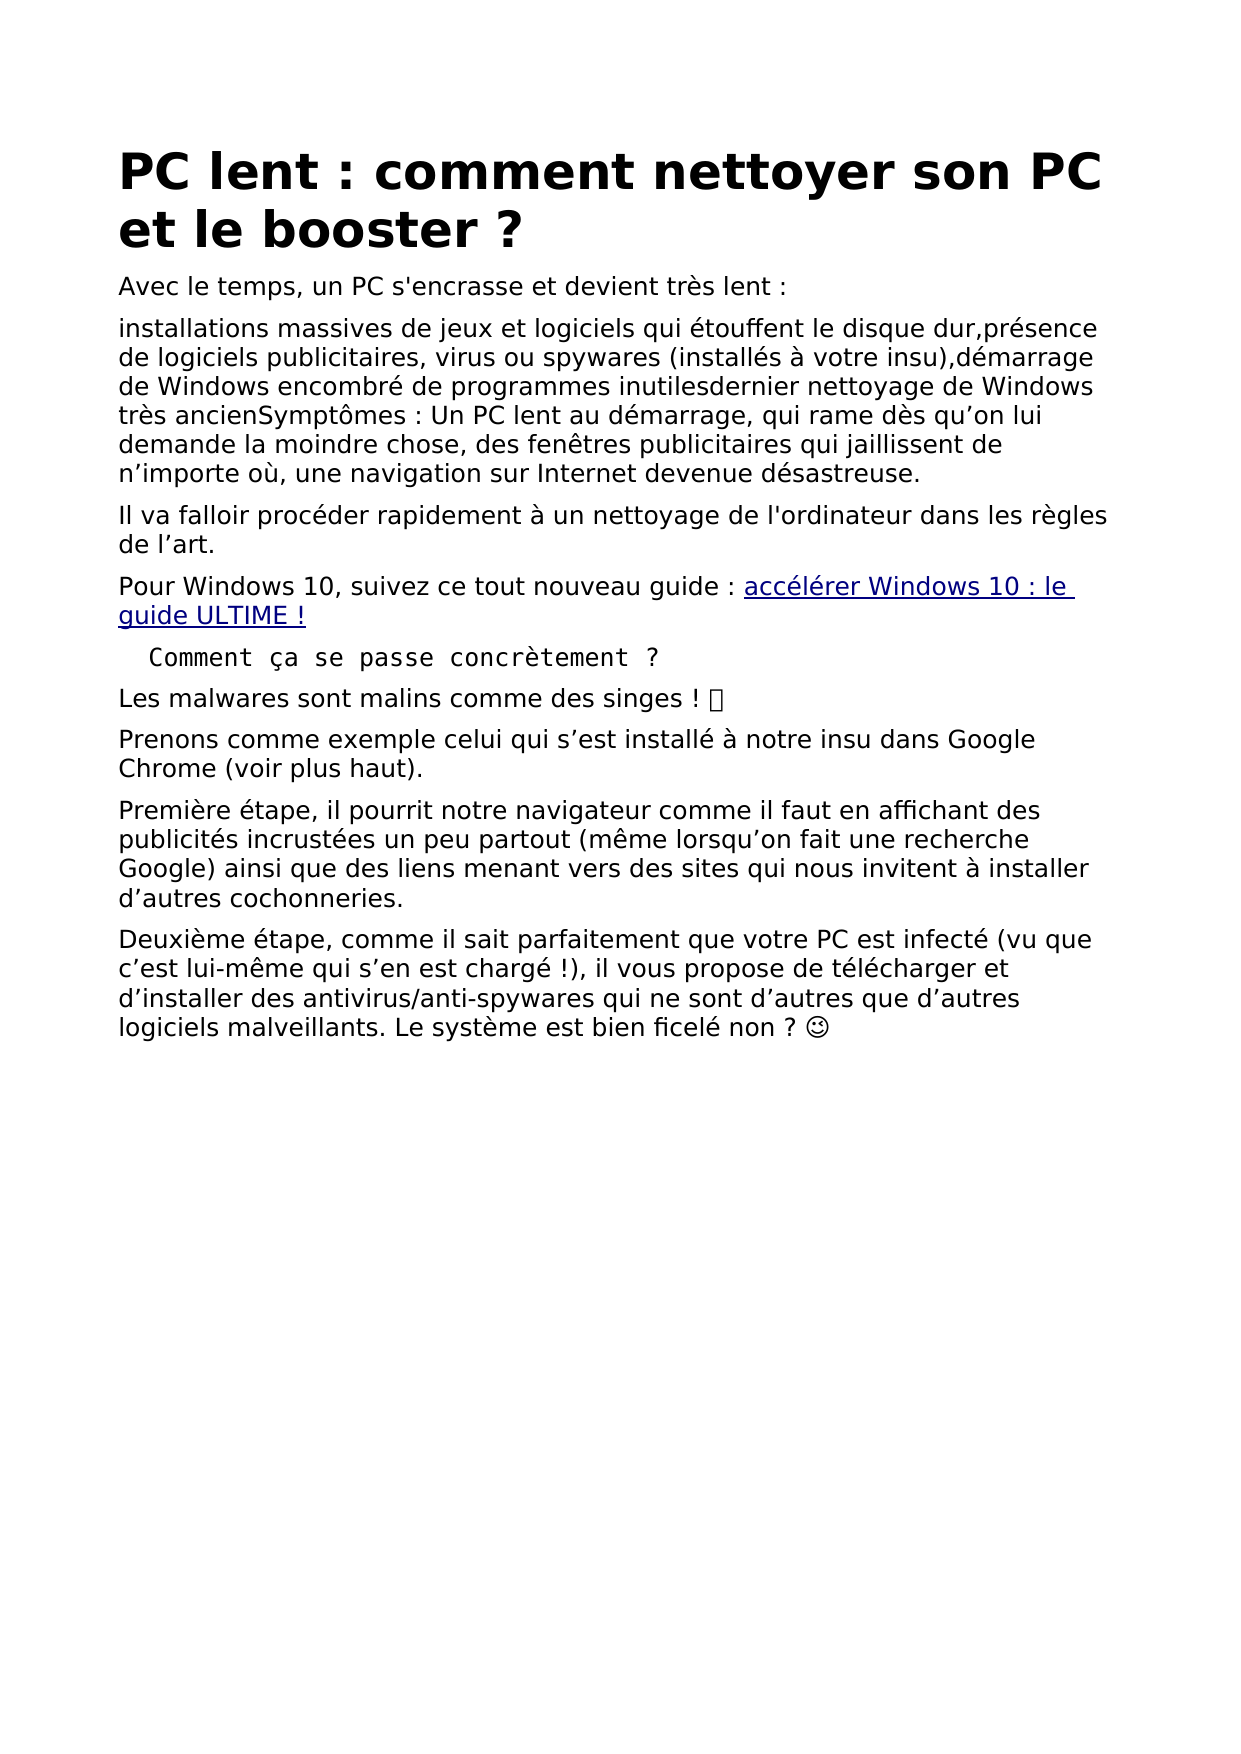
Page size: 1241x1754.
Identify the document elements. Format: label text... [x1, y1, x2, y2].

text Comment ça se passe concrètement ? [118, 643, 1122, 672]
text Deuxième étape, comme il sait parfaitement que votre PC est infecté (vu que c’est lui-même qui s’en est chargé !), il vous propose de télécharger et d’installer des antivirus/anti-spywares qui ne sont d’autres que d’autres logiciels malveillants. Le système est bien ficelé non ? 😉 [118, 926, 1122, 1042]
text Avec le temps, un PC s'encrasse et devient très lent : [118, 272, 1122, 301]
text Il va falloir procéder rapidement à un nettoyage de l'ordinateur dans les règles de l’art. [118, 501, 1122, 559]
text installations massives de jeux et logiciels qui étouffent le disque dur,présence de logiciels publicitaires, virus ou spywares (installés à votre insu),démarrage de Windows encombré de programmes inutilesdernier nettoyage de Windows très ancienSymptômes : Un PC lent au démarrage, qui rame dès qu’on lui demande la moindre chose, des fenêtres publicitaires qui jaillissent de n’importe où, une navigation sur Internet devenue désastreuse. [118, 314, 1122, 489]
text Les malwares sont malins comme des singes ! 🐒 [118, 684, 1122, 713]
text Première étape, il pourrit notre navigateur comme il faut en affichant des publicités incrustées un peu partout (même lorsqu’on fait une recherche Google) ainsi que des liens menant vers des sites qui nous invitent à installer d’autres cochonneries. [118, 796, 1122, 913]
text Prenons comme exemple celui qui s’est installé à notre insu dans Google Chrome (voir plus haut). [118, 726, 1122, 784]
text Pour Windows 10, suivez ce tout nouveau guide : accélérer Windows 10 : le guide ULTIME ! [118, 572, 1122, 630]
subtitle PC lent : comment nettoyer son PC et le booster ? [118, 143, 1122, 259]
